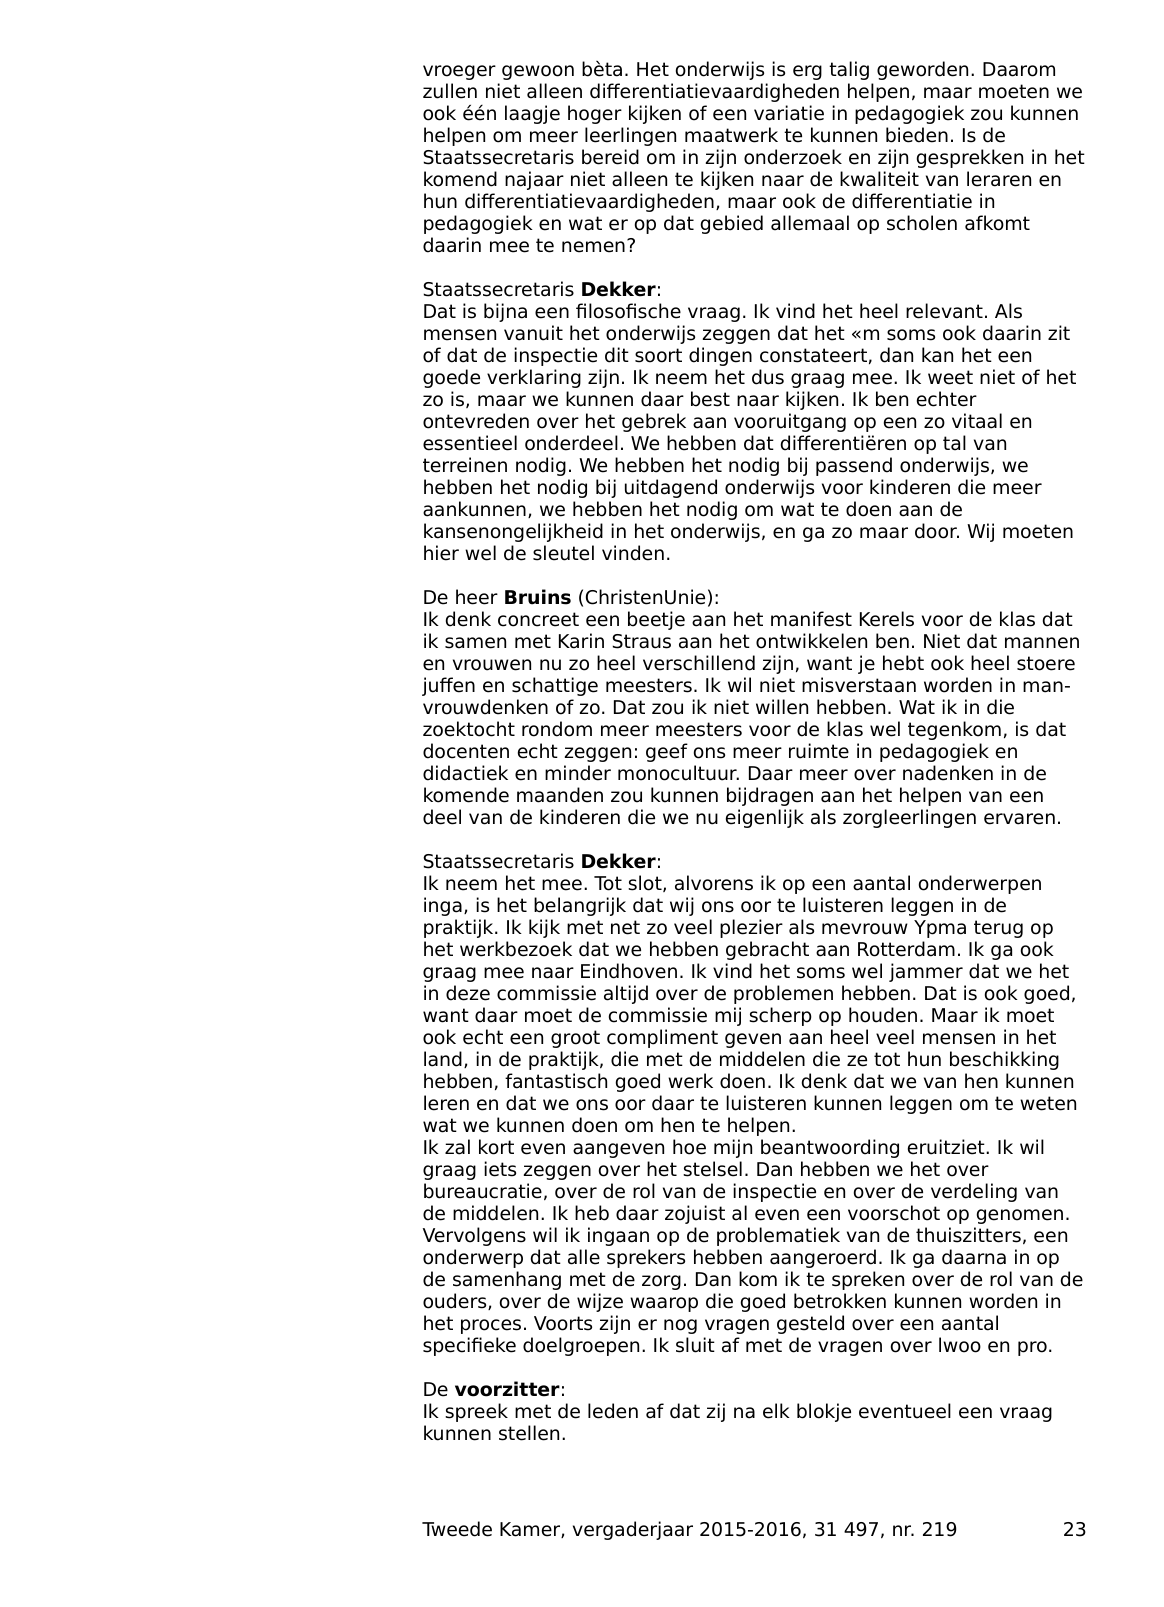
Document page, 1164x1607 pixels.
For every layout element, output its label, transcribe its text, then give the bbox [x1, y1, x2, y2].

text Ik spreek met de leden af dat zij na elk blokje eventueel een vraag kunnen stellen. [422, 1401, 1087, 1444]
text Staatssecretaris Dekker: [422, 851, 1087, 873]
text De heer Bruins (ChristenUnie): [422, 587, 1087, 609]
text Dat is bijna een filosofische vraag. Ik vind het heel relevant. Als mensen vanuit het onderwijs zeggen dat het «m soms ook daarin zit of dat de inspectie dit soort dingen constateert, dan kan het een goede verklaring zijn. Ik neem het dus graag mee. Ik weet niet of het zo is, maar we kunnen daar best naar kijken. Ik ben echter ontevreden over het gebrek aan vooruitgang op een zo vitaal en essentieel onderdeel. We hebben dat differentiëren op tal van terreinen nodig. We hebben het nodig bij passend onderwijs, we hebben het nodig bij uitdagend onderwijs voor kinderen die meer aankunnen, we hebben het nodig om wat te doen aan de kansenongelijkheid in het onderwijs, en ga zo maar door. Wij moeten hier wel de sleutel vinden. [422, 301, 1087, 565]
text Ik neem het mee. Tot slot, alvorens ik op een aantal onderwerpen inga, is het belangrijk dat wij ons oor te luisteren leggen in de praktijk. Ik kijk met net zo veel plezier als mevrouw Ypma terug op het werkbezoek dat we hebben gebracht aan Rotterdam. Ik ga ook graag mee naar Eindhoven. Ik vind het soms wel jammer dat we het in deze commissie altijd over de problemen hebben. Dat is ook goed, want daar moet de commissie mij scherp op houden. Maar ik moet ook echt een groot compliment geven aan heel veel mensen in het land, in de praktijk, die met de middelen die ze tot hun beschikking hebben, fantastisch goed werk doen. Ik denk dat we van hen kunnen leren en dat we ons oor daar te luisteren kunnen leggen om te weten wat we kunnen doen om hen te helpen. [422, 873, 1087, 1137]
text Ik denk concreet een beetje aan het manifest Kerels voor de klas dat ik samen met Karin Straus aan het ontwikkelen ben. Niet dat mannen en vrouwen nu zo heel verschillend zijn, want je hebt ook heel stoere juffen en schattige meesters. Ik wil niet misverstaan worden in man-vrouwdenken of zo. Dat zou ik niet willen hebben. Wat ik in die zoektocht rondom meer meesters voor de klas wel tegenkom, is dat docenten echt zeggen: geef ons meer ruimte in pedagogiek en didactiek en minder monocultuur. Daar meer over nadenken in de komende maanden zou kunnen bijdragen aan het helpen van een deel van de kinderen die we nu eigenlijk als zorgleerlingen ervaren. [422, 609, 1087, 829]
text Ik zal kort even aangeven hoe mijn beantwoording eruitziet. Ik wil graag iets zeggen over het stelsel. Dan hebben we het over bureaucratie, over de rol van de inspectie en over de verdeling van de middelen. Ik heb daar zojuist al even een voorschot op genomen. Vervolgens wil ik ingaan op de problematiek van de thuiszitters, een onderwerp dat alle sprekers hebben aangeroerd. Ik ga daarna in op de samenhang met de zorg. Dan kom ik te spreken over de rol van de ouders, over de wijze waarop die goed betrokken kunnen worden in het proces. Voorts zijn er nog vragen gesteld over een aantal specifieke doelgroepen. Ik sluit af met de vragen over lwoo en pro. [422, 1137, 1087, 1356]
text De voorzitter: [422, 1379, 1087, 1401]
text vroeger gewoon bèta. Het onderwijs is erg talig geworden. Daarom zullen niet alleen differentiatievaardigheden helpen, maar moeten we ook één laagje hoger kijken of een variatie in pedagogiek zou kunnen helpen om meer leerlingen maatwerk te kunnen bieden. Is de Staatssecretaris bereid om in zijn onderzoek en zijn gesprekken in het komend najaar niet alleen te kijken naar de kwaliteit van leraren en hun differentiatievaardigheden, maar ook de differentiatie in pedagogiek en wat er op dat gebied allemaal op scholen afkomt daarin mee te nemen? [422, 59, 1087, 257]
text Staatssecretaris Dekker: [422, 279, 1087, 301]
